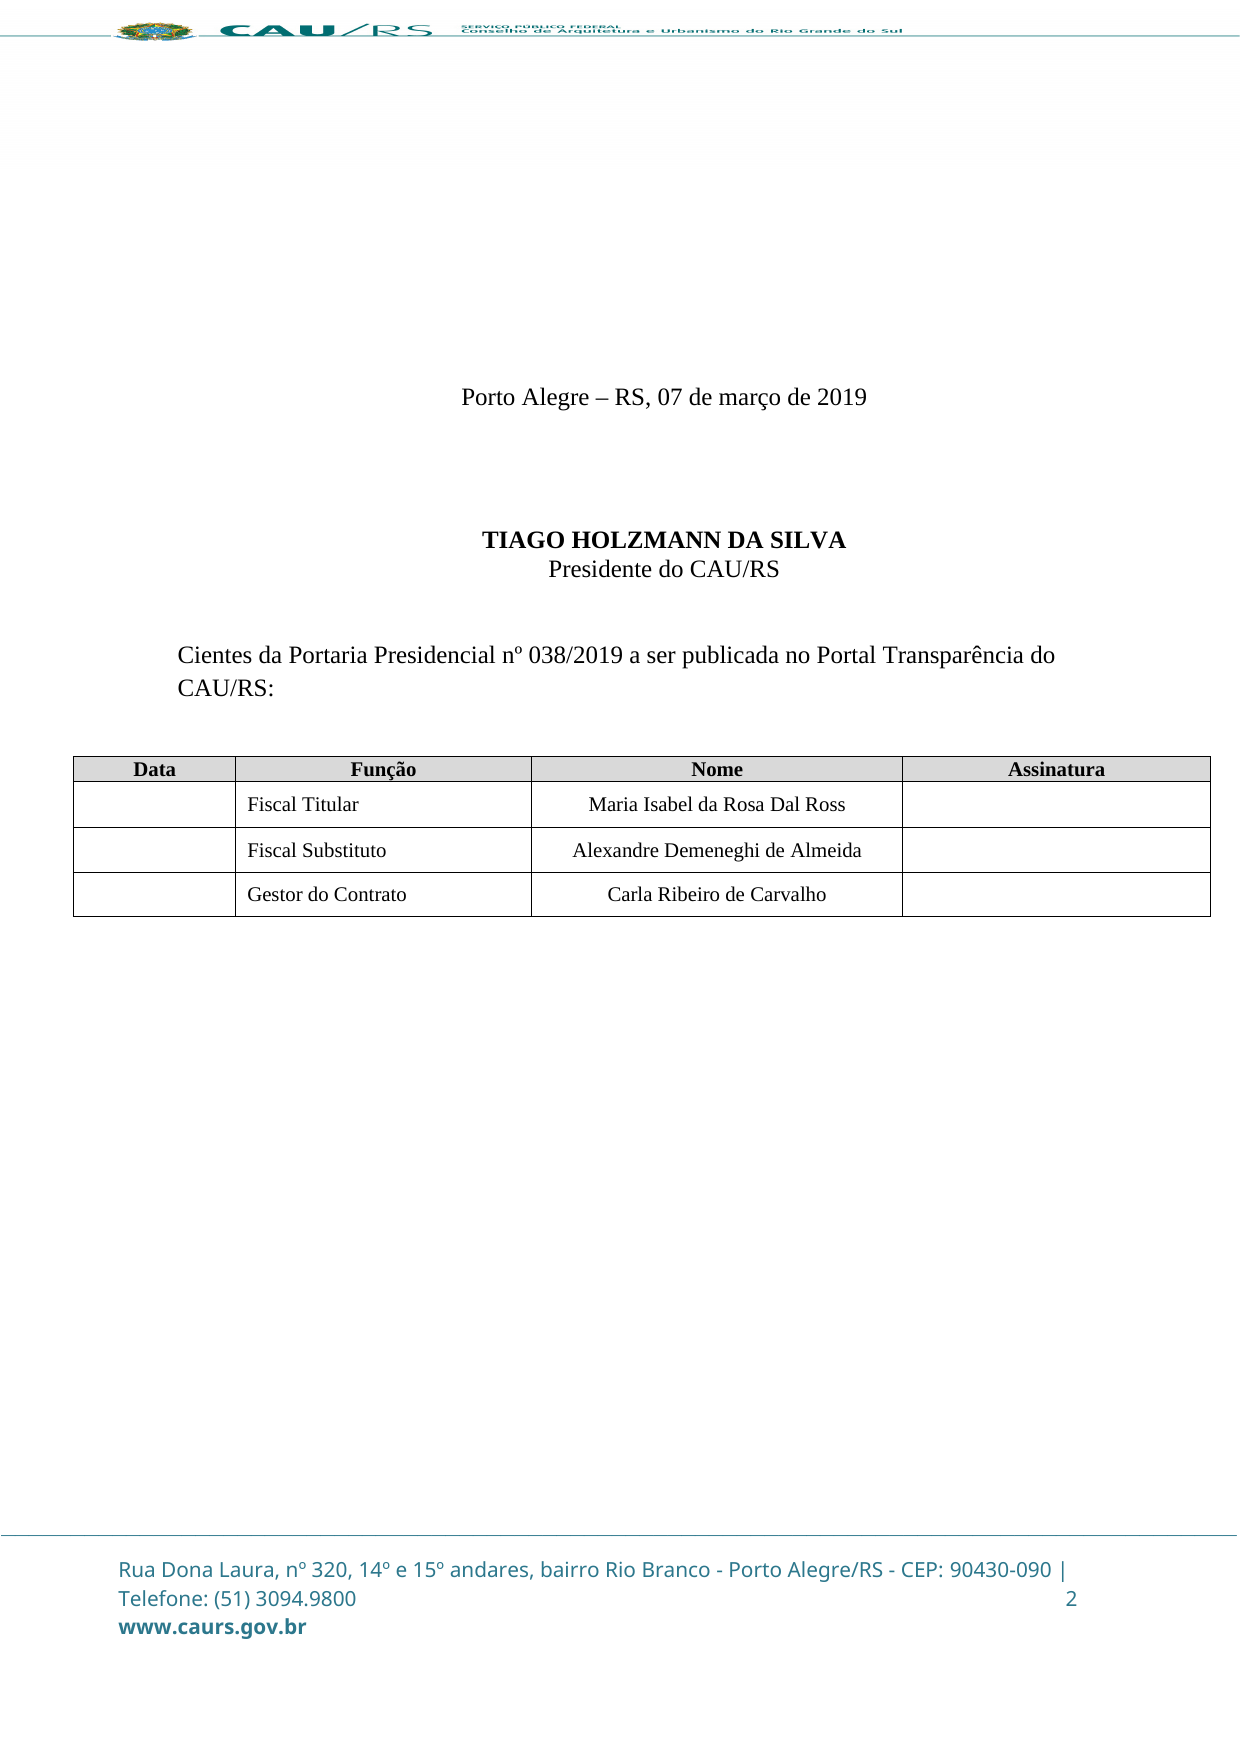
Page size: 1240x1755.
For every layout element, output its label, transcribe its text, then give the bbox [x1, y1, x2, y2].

table_cell [903, 828, 1210, 872]
table_cell [903, 782, 1210, 827]
table_header Função [236, 757, 531, 781]
text Presidente do CAU/RS [177, 554, 1151, 583]
text TIAGO HOLZMANN DA SILVA [177, 525, 1151, 554]
table_cell Gestor do Contrato [236, 873, 531, 916]
table_header Assinatura [903, 757, 1210, 781]
table_cell Fiscal Substituto [236, 828, 531, 872]
table_cell Carla Ribeiro de Carvalho [532, 873, 902, 916]
table_cell Alexandre Demeneghi de Almeida [532, 828, 902, 872]
table_cell [74, 873, 235, 916]
table_cell [903, 873, 1210, 916]
text Porto Alegre – RS, 07 de março de 2019 [177, 382, 1151, 410]
table_header Nome [532, 757, 902, 781]
table_header Data [74, 757, 235, 781]
table_cell Fiscal Titular [236, 782, 531, 827]
table_cell [74, 828, 235, 872]
text Cientes da Portaria Presidencial nº 038/2019 a ser publicada no Portal Transparência do CAU/RS: [177, 640, 1151, 702]
table_cell Maria Isabel da Rosa Dal Ross [532, 782, 902, 827]
table_cell [74, 782, 235, 827]
